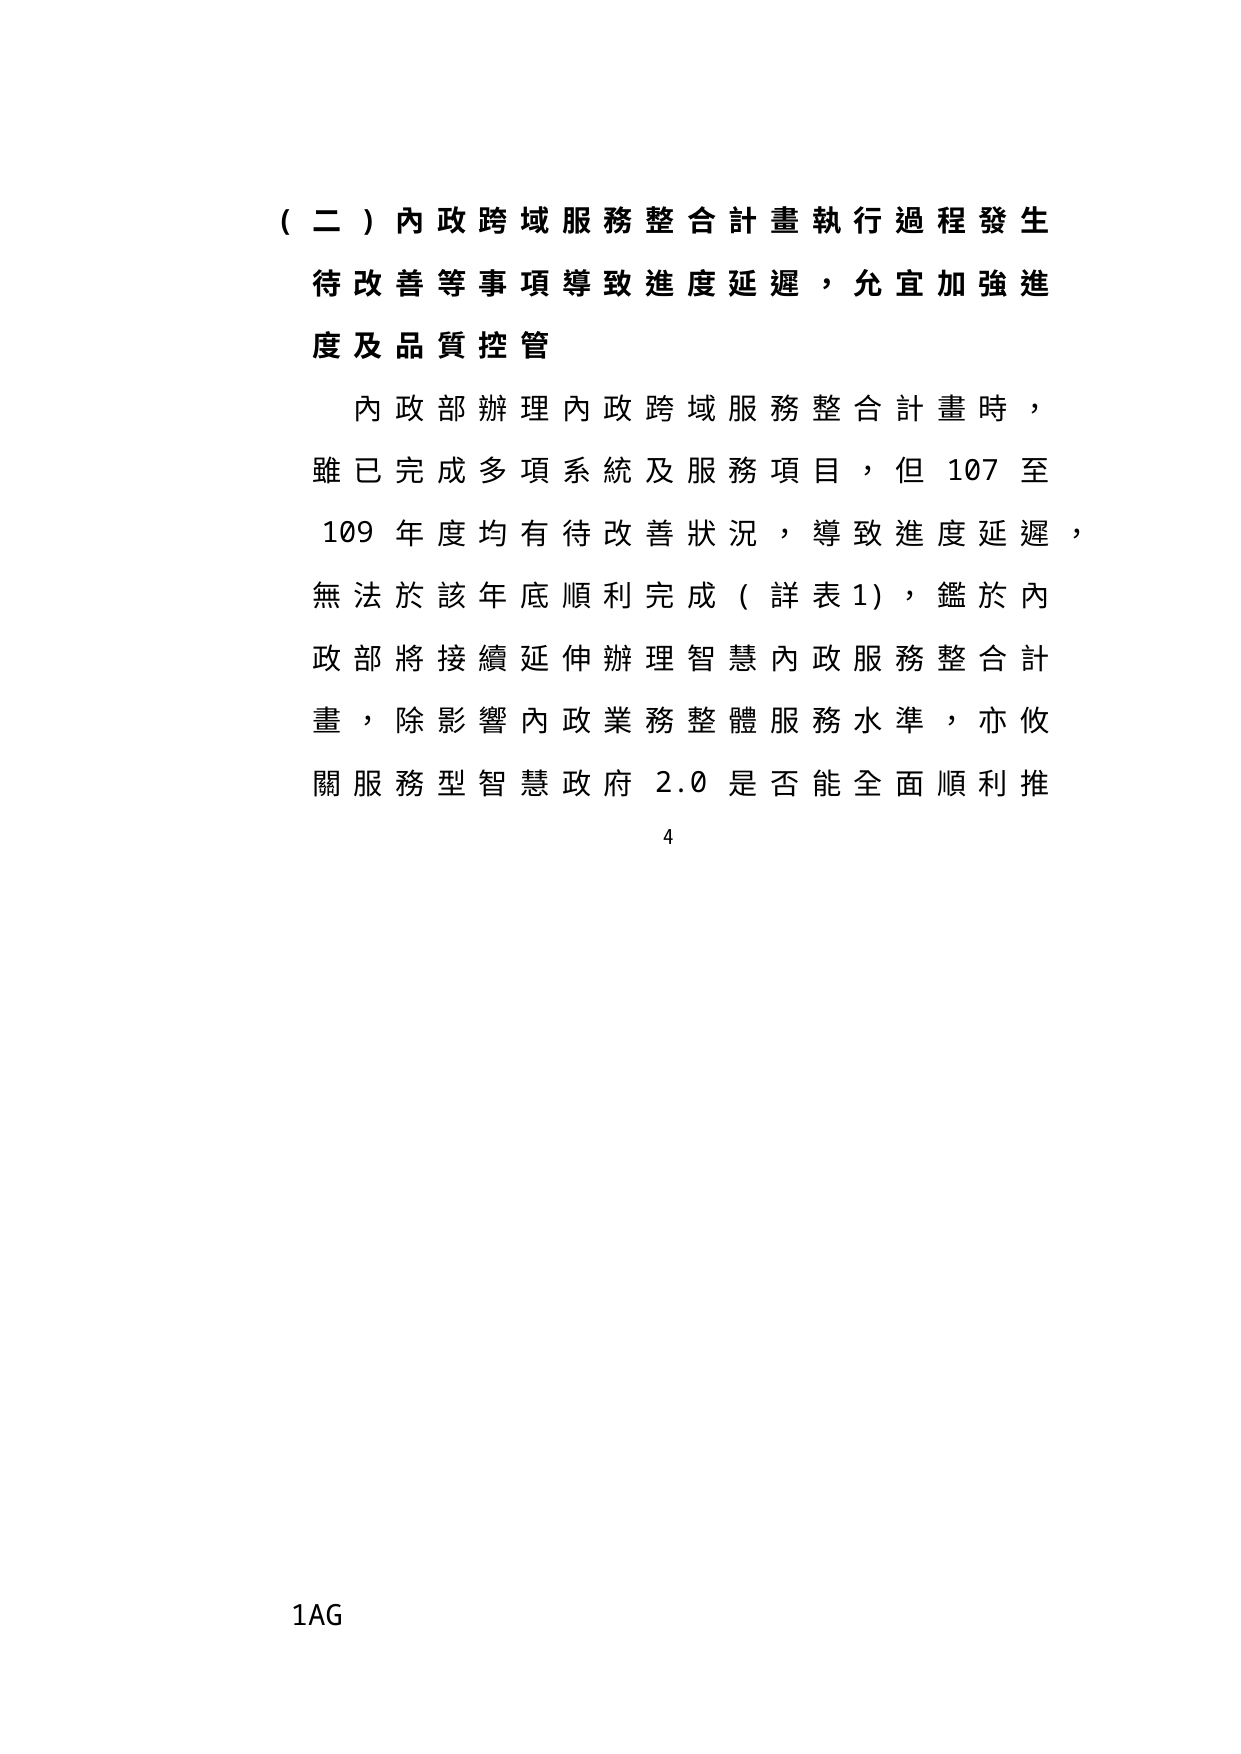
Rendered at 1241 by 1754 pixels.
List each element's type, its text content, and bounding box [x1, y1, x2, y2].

text 內政部辦理內政跨域服務整合計畫時，雖已完成多項系統及服務項目，但107至109年度均有待改善狀況，導致進度延遲，無法於該年底順利完成(詳表1)，鑑於內政部將接續延伸辦理智慧內政服務整合計畫，除影響內政業務整體服務水準，亦攸關服務型智慧政府2.0是否能全面順利推動，允宜借鑑並強化進度及品質控管，俾完善服務型智慧政府2.0推動計畫。 [269, 365, 1056, 802]
text (二)內政跨域服務整合計畫執行過程發生待改善等事項導致進度延遲，允宜加強進度及品質控管 [240, 177, 1056, 365]
